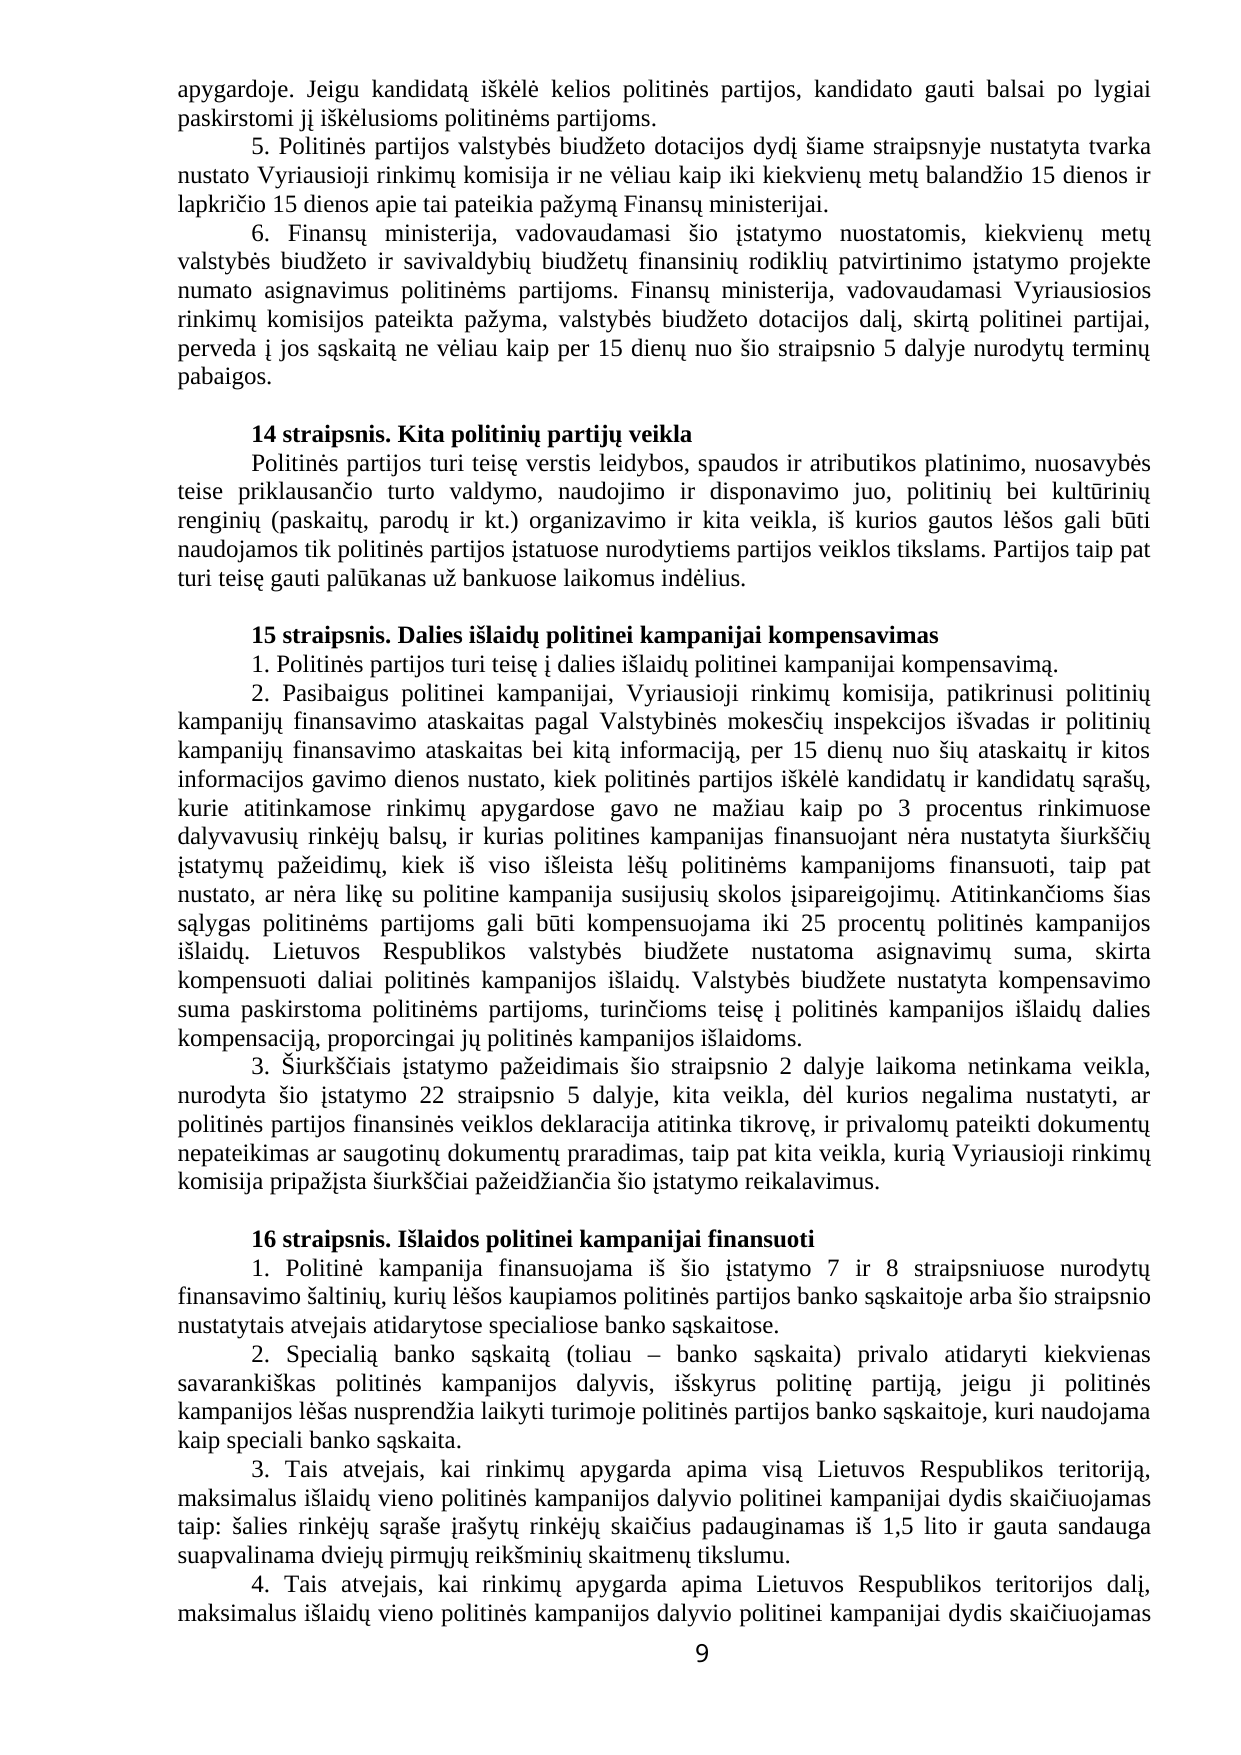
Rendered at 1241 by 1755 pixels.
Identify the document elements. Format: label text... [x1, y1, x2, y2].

text 3. Tais atvejais, kai rinkimų apygarda apima visą Lietuvos Respublikos teritoriją, maksimalus išlaidų vieno politinės kampanijos dalyvio politinei kampanijai dydis skaičiuojamas taip: šalies rinkėjų sąraše įrašytų rinkėjų skaičius padauginamas iš 1,5 lito ir gauta sandauga suapvalinama dviejų pirmųjų reikšminių skaitmenų tikslumu. [177, 1454, 1152, 1569]
text Politinės partijos turi teisę verstis leidybos, spaudos ir atributikos platinimo, nuosavybės teise priklausančio turto valdymo, naudojimo ir disponavimo juo, politinių bei kultūrinių renginių (paskaitų, parodų ir kt.) organizavimo ir kita veikla, iš kurios gautos lėšos gali būti naudojamos tik politinės partijos įstatuose nurodytiems partijos veiklos tikslams. Partijos taip pat turi teisę gauti palūkanas už bankuose laikomus indėlius. [177, 448, 1152, 591]
text 16 straipsnis. Išlaidos politinei kampanijai finansuoti [177, 1224, 1152, 1253]
text 4. Tais atvejais, kai rinkimų apygarda apima Lietuvos Respublikos teritorijos dalį, maksimalus išlaidų vieno politinės kampanijos dalyvio politinei kampanijai dydis skaičiuojamas [177, 1569, 1152, 1626]
text 6. Finansų ministerija, vadovaudamasi šio įstatymo nuostatomis, kiekvienų metų valstybės biudžeto ir savivaldybių biudžetų finansinių rodiklių patvirtinimo įstatymo projekte numato asignavimus politinėms partijoms. Finansų ministerija, vadovaudamasi Vyriausiosios rinkimų komisijos pateikta pažyma, valstybės biudžeto dotacijos dalį, skirtą politinei partijai, perveda į jos sąskaitą ne vėliau kaip per 15 dienų nuo šio straipsnio 5 dalyje nurodytų terminų pabaigos. [177, 218, 1152, 390]
text 2. Pasibaigus politinei kampanijai, Vyriausioji rinkimų komisija, patikrinusi politinių kampanijų finansavimo ataskaitas pagal Valstybinės mokesčių inspekcijos išvadas ir politinių kampanijų finansavimo ataskaitas bei kitą informaciją, per 15 dienų nuo šių ataskaitų ir kitos informacijos gavimo dienos nustato, kiek politinės partijos iškėlė kandidatų ir kandidatų sąrašų, kurie atitinkamose rinkimų apygardose gavo ne mažiau kaip po 3 procentus rinkimuose dalyvavusių rinkėjų balsų, ir kurias politines kampanijas finansuojant nėra nustatyta šiurkščių įstatymų pažeidimų, kiek iš viso išleista lėšų politinėms kampanijoms finansuoti, taip pat nustato, ar nėra likę su politine kampanija susijusių skolos įsipareigojimų. Atitinkančioms šias sąlygas politinėms partijoms gali būti kompensuojama iki 25 procentų politinės kampanijos išlaidų. Lietuvos Respublikos valstybės biudžete nustatoma asignavimų suma, skirta kompensuoti daliai politinės kampanijos išlaidų. Valstybės biudžete nustatyta kompensavimo suma paskirstoma politinėms partijoms, turinčioms teisę į politinės kampanijos išlaidų dalies kompensaciją, proporcingai jų politinės kampanijos išlaidoms. [177, 678, 1152, 1051]
text apygardoje. Jeigu kandidatą iškėlė kelios politinės partijos, kandidato gauti balsai po lygiai paskirstomi jį iškėlusioms politinėms partijoms. [177, 74, 1152, 131]
text 5. Politinės partijos valstybės biudžeto dotacijos dydį šiame straipsnyje nustatyta tvarka nustato Vyriausioji rinkimų komisija ir ne vėliau kaip iki kiekvienų metų balandžio 15 dienos ir lapkričio 15 dienos apie tai pateikia pažymą Finansų ministerijai. [177, 131, 1152, 218]
text 15 straipsnis. Dalies išlaidų politinei kampanijai kompensavimas [177, 620, 1152, 649]
text 14 straipsnis. Kita politinių partijų veikla [177, 419, 1152, 448]
text 1. Politinės partijos turi teisę į dalies išlaidų politinei kampanijai kompensavimą. [177, 649, 1152, 678]
text 2. Specialią banko sąskaitą (toliau – banko sąskaita) privalo atidaryti kiekvienas savarankiškas politinės kampanijos dalyvis, išskyrus politinę partiją, jeigu ji politinės kampanijos lėšas nusprendžia laikyti turimoje politinės partijos banko sąskaitoje, kuri naudojama kaip speciali banko sąskaita. [177, 1339, 1152, 1454]
text 3. Šiurkščiais įstatymo pažeidimais šio straipsnio 2 dalyje laikoma netinkama veikla, nurodyta šio įstatymo 22 straipsnio 5 dalyje, kita veikla, dėl kurios negalima nustatyti, ar politinės partijos finansinės veiklos deklaracija atitinka tikrovę, ir privalomų pateikti dokumentų nepateikimas ar saugotinų dokumentų praradimas, taip pat kita veikla, kurią Vyriausioji rinkimų komisija pripažįsta šiurkščiai pažeidžiančia šio įstatymo reikalavimus. [177, 1051, 1152, 1195]
text 1. Politinė kampanija finansuojama iš šio įstatymo 7 ir 8 straipsniuose nurodytų finansavimo šaltinių, kurių lėšos kaupiamos politinės partijos banko sąskaitoje arba šio straipsnio nustatytais atvejais atidarytose specialiose banko sąskaitose. [177, 1253, 1152, 1339]
